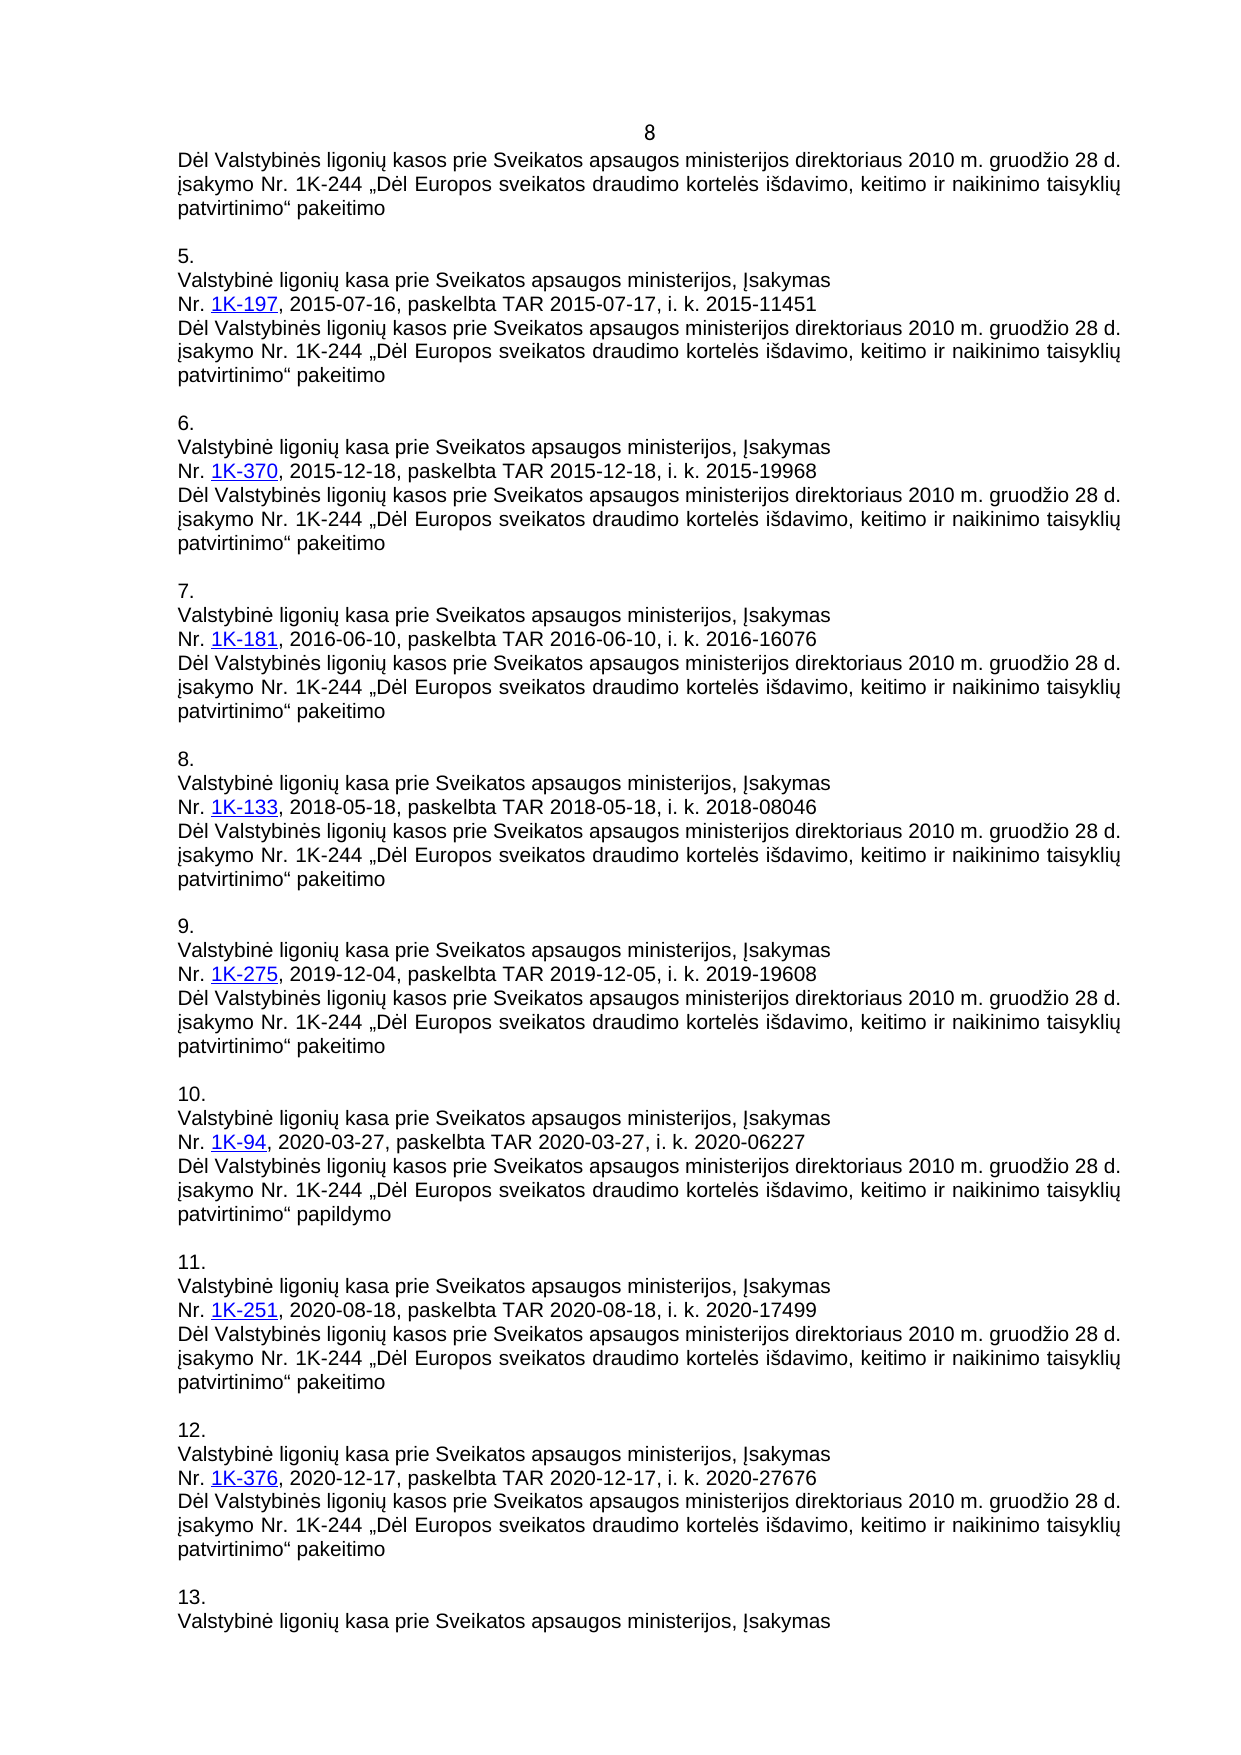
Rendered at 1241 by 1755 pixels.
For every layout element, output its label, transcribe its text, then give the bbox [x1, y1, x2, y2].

text Nr. 1K-275, 2019-12-04, paskelbta TAR 2019-12-05, i. k. 2019-19608 [177, 962, 1122, 986]
text 9. [177, 914, 1122, 938]
text Valstybinė ligonių kasa prie Sveikatos apsaugos ministerijos, Įsakymas [177, 771, 1122, 794]
text Nr. 1K-370, 2015-12-18, paskelbta TAR 2015-12-18, i. k. 2015-19968 [177, 459, 1122, 483]
text Dėl Valstybinės ligonių kasos prie Sveikatos apsaugos ministerijos direktoriaus 2010 m. gruodžio 28 d. įsakymo Nr. 1K-244 „Dėl Europos sveikatos draudimo kortelės išdavimo, keitimo ir naikinimo taisyklių patvirtinimo“ pakeitimo [177, 315, 1122, 387]
text Valstybinė ligonių kasa prie Sveikatos apsaugos ministerijos, Įsakymas [177, 435, 1122, 459]
text Dėl Valstybinės ligonių kasos prie Sveikatos apsaugos ministerijos direktoriaus 2010 m. gruodžio 28 d. įsakymo Nr. 1K-244 „Dėl Europos sveikatos draudimo kortelės išdavimo, keitimo ir naikinimo taisyklių patvirtinimo“ pakeitimo [177, 986, 1122, 1058]
text 8. [177, 747, 1122, 771]
text Nr. 1K-251, 2020-08-18, paskelbta TAR 2020-08-18, i. k. 2020-17499 [177, 1298, 1122, 1322]
text Nr. 1K-94, 2020-03-27, paskelbta TAR 2020-03-27, i. k. 2020-06227 [177, 1130, 1122, 1154]
text Valstybinė ligonių kasa prie Sveikatos apsaugos ministerijos, Įsakymas [177, 1441, 1122, 1465]
text Dėl Valstybinės ligonių kasos prie Sveikatos apsaugos ministerijos direktoriaus 2010 m. gruodžio 28 d. įsakymo Nr. 1K-244 „Dėl Europos sveikatos draudimo kortelės išdavimo, keitimo ir naikinimo taisyklių patvirtinimo“ pakeitimo [177, 818, 1122, 890]
text Dėl Valstybinės ligonių kasos prie Sveikatos apsaugos ministerijos direktoriaus 2010 m. gruodžio 28 d. įsakymo Nr. 1K-244 „Dėl Europos sveikatos draudimo kortelės išdavimo, keitimo ir naikinimo taisyklių patvirtinimo“ pakeitimo [177, 148, 1122, 219]
text Dėl Valstybinės ligonių kasos prie Sveikatos apsaugos ministerijos direktoriaus 2010 m. gruodžio 28 d. įsakymo Nr. 1K-244 „Dėl Europos sveikatos draudimo kortelės išdavimo, keitimo ir naikinimo taisyklių patvirtinimo“ pakeitimo [177, 1322, 1122, 1393]
text Valstybinė ligonių kasa prie Sveikatos apsaugos ministerijos, Įsakymas [177, 1274, 1122, 1298]
text 7. [177, 579, 1122, 603]
text Nr. 1K-197, 2015-07-16, paskelbta TAR 2015-07-17, i. k. 2015-11451 [177, 291, 1122, 315]
text Valstybinė ligonių kasa prie Sveikatos apsaugos ministerijos, Įsakymas [177, 1106, 1122, 1130]
text Nr. 1K-181, 2016-06-10, paskelbta TAR 2016-06-10, i. k. 2016-16076 [177, 627, 1122, 651]
text Valstybinė ligonių kasa prie Sveikatos apsaugos ministerijos, Įsakymas [177, 267, 1122, 291]
text Nr. 1K-133, 2018-05-18, paskelbta TAR 2018-05-18, i. k. 2018-08046 [177, 794, 1122, 818]
text 13. [177, 1585, 1122, 1609]
text Valstybinė ligonių kasa prie Sveikatos apsaugos ministerijos, Įsakymas [177, 1609, 1122, 1633]
text 12. [177, 1417, 1122, 1441]
text Valstybinė ligonių kasa prie Sveikatos apsaugos ministerijos, Įsakymas [177, 938, 1122, 962]
text Dėl Valstybinės ligonių kasos prie Sveikatos apsaugos ministerijos direktoriaus 2010 m. gruodžio 28 d. įsakymo Nr. 1K-244 „Dėl Europos sveikatos draudimo kortelės išdavimo, keitimo ir naikinimo taisyklių patvirtinimo“ pakeitimo [177, 483, 1122, 555]
text 5. [177, 243, 1122, 267]
text Dėl Valstybinės ligonių kasos prie Sveikatos apsaugos ministerijos direktoriaus 2010 m. gruodžio 28 d. įsakymo Nr. 1K-244 „Dėl Europos sveikatos draudimo kortelės išdavimo, keitimo ir naikinimo taisyklių patvirtinimo“ pakeitimo [177, 651, 1122, 723]
text Dėl Valstybinės ligonių kasos prie Sveikatos apsaugos ministerijos direktoriaus 2010 m. gruodžio 28 d. įsakymo Nr. 1K-244 „Dėl Europos sveikatos draudimo kortelės išdavimo, keitimo ir naikinimo taisyklių patvirtinimo“ papildymo [177, 1154, 1122, 1226]
text 10. [177, 1082, 1122, 1106]
text 11. [177, 1250, 1122, 1274]
text Nr. 1K-376, 2020-12-17, paskelbta TAR 2020-12-17, i. k. 2020-27676 [177, 1465, 1122, 1489]
text 6. [177, 411, 1122, 435]
text Dėl Valstybinės ligonių kasos prie Sveikatos apsaugos ministerijos direktoriaus 2010 m. gruodžio 28 d. įsakymo Nr. 1K-244 „Dėl Europos sveikatos draudimo kortelės išdavimo, keitimo ir naikinimo taisyklių patvirtinimo“ pakeitimo [177, 1489, 1122, 1561]
text Valstybinė ligonių kasa prie Sveikatos apsaugos ministerijos, Įsakymas [177, 603, 1122, 627]
